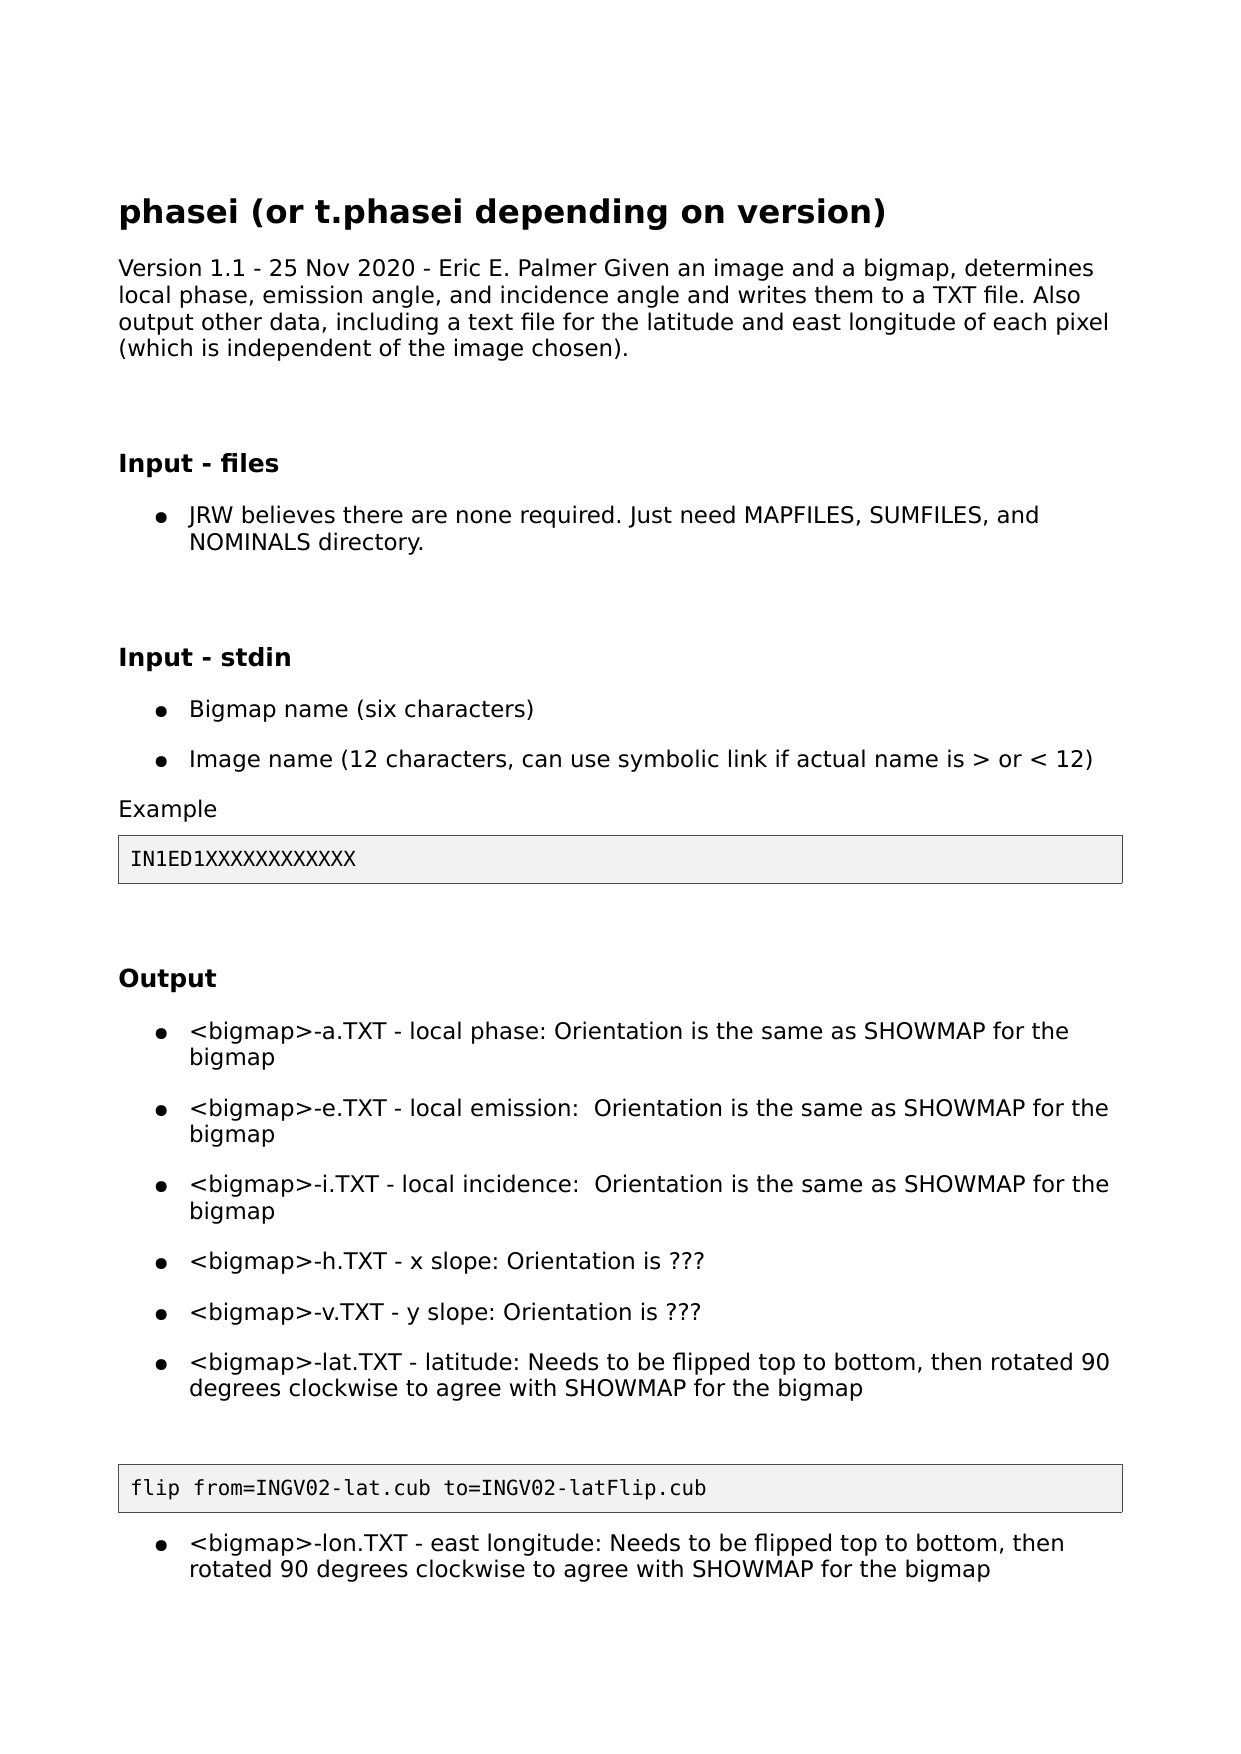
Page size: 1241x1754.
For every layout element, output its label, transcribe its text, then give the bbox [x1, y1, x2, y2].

subtitle phasei (or t.phasei depending on version) [118, 193, 1122, 231]
text Version 1.1 - 25 Nov 2020 - Eric E. Palmer Given an image and a bigmap, determines local phase, emission angle, and incidence angle and writes them to a TXT file. Also output other data, including a text file for the latitude and east longitude of each pixel (which is independent of the image chosen). [118, 255, 1122, 362]
list <bigmap>-lat.TXT - latitude: Needs to be flipped top to bottom, then rotated 90 degrees clockwise to agree with SHOWMAP for the bigmap [153, 1349, 1122, 1402]
text IN1ED1XXXXXXXXXXXX [119, 836, 1122, 883]
list <bigmap>-h.TXT - x slope: Orientation is ??? [153, 1248, 1122, 1275]
subtitle Input - files [118, 449, 1122, 478]
list Image name (12 characters, can use symbolic link if actual name is > or < 12) [153, 746, 1122, 773]
list JRW believes there are none required. Just need MAPFILES, SUMFILES, and NOMINALS directory. [153, 502, 1122, 556]
subtitle Output [118, 964, 1122, 993]
list <bigmap>-a.TXT - local phase: Orientation is the same as SHOWMAP for the bigmap [153, 1018, 1122, 1071]
list <bigmap>-lon.TXT - east longitude: Needs to be flipped top to bottom, then rotated 90 degrees clockwise to agree with SHOWMAP for the bigmap [153, 1530, 1122, 1583]
text flip from=INGV02-lat.cub to=INGV02-latFlip.cub [119, 1465, 1122, 1512]
list <bigmap>-v.TXT - y slope: Orientation is ??? [153, 1299, 1122, 1325]
list Bigmap name (six characters) [153, 696, 1122, 723]
list <bigmap>-i.TXT - local incidence: Orientation is the same as SHOWMAP for the bigmap [153, 1172, 1122, 1225]
text Example [118, 797, 1122, 823]
subtitle Input - stdin [118, 643, 1122, 672]
list <bigmap>-e.TXT - local emission: Orientation is the same as SHOWMAP for the bigmap [153, 1095, 1122, 1148]
